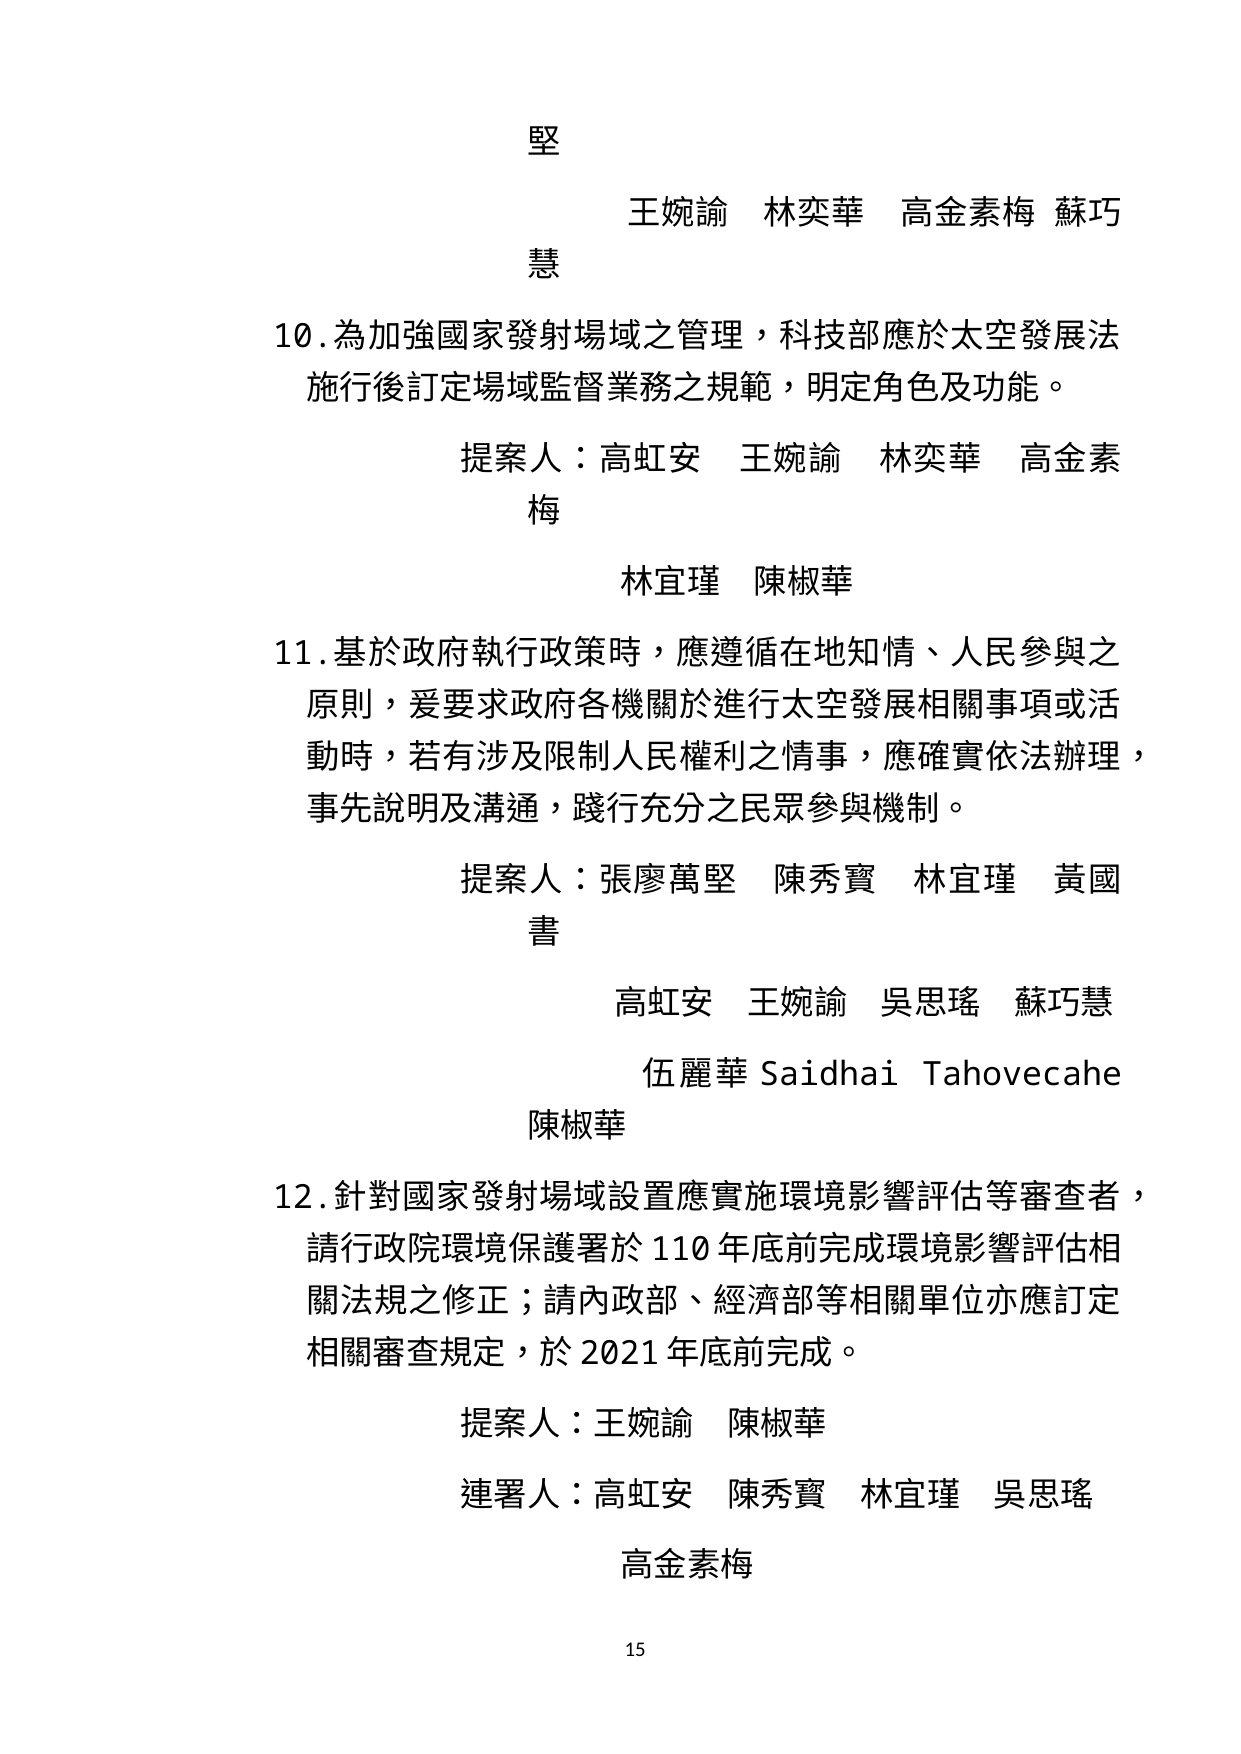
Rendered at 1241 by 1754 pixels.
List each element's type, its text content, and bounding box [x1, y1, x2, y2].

text 高金素梅 [460, 1535, 1122, 1587]
text 10.為加強國家發射場域之管理，科技部應於太空發展法施行後訂定場域監督業務之規範，明定角色及功能。 [273, 306, 1122, 410]
text 11.基於政府執行政策時，應遵循在地知情、人民參與之原則，爰要求政府各機關於進行太空發展相關事項或活動時，若有涉及限制人民權利之情事，應確實依法辦理，事先說明及溝通，踐行充分之民眾參與機制。 [273, 623, 1122, 831]
text 12.針對國家發射場域設置應實施環境影響評估等審查者，請行政院環境保護署於110年底前完成環境影響評估相關法規之修正；請內政部、經濟部等相關單位亦應訂定相關審查規定，於2021年底前完成。 [273, 1166, 1122, 1375]
text 連署人：高虹安 陳秀寳 林宜瑾 吳思瑤 [460, 1464, 1122, 1516]
text 堅 [460, 112, 1122, 164]
text 提案人：王婉諭 陳椒華 [460, 1393, 1122, 1446]
text 伍麗華Saidhai Tahovecahe 陳椒華 [460, 1043, 1122, 1148]
text 王婉諭 林奕華 高金素梅 蘇巧慧 [460, 183, 1122, 287]
text 提案人：高虹安 王婉諭 林奕華 高金素梅 [460, 429, 1122, 533]
text 林宜瑾 陳椒華 [460, 552, 1122, 604]
text 高虹安 王婉諭 吳思瑤 蘇巧慧 [460, 973, 1122, 1025]
text 提案人：張廖萬堅 陳秀寳 林宜瑾 黃國書 [460, 850, 1122, 954]
